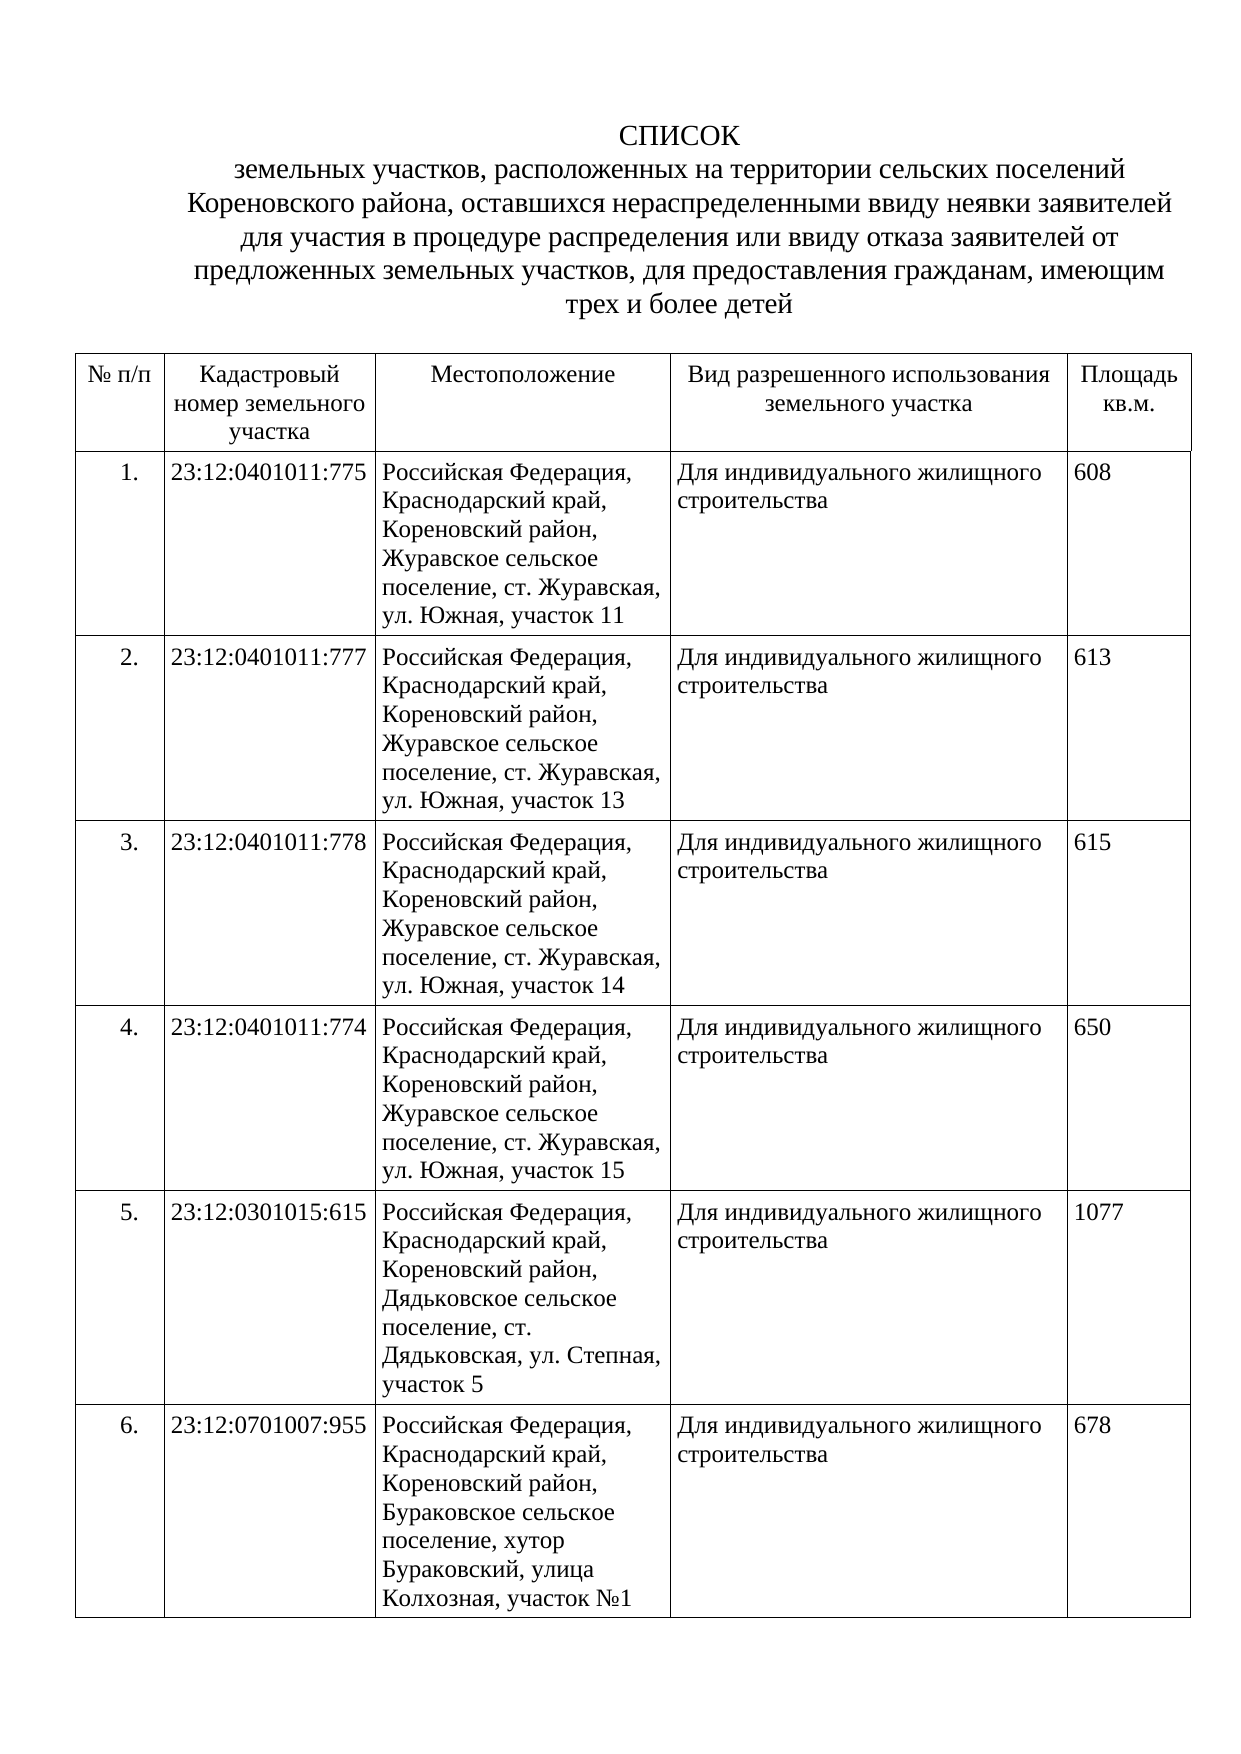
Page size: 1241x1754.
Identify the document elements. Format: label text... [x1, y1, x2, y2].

table_cell 23:12:0401011:778 [165, 821, 375, 1005]
text СПИСОК [177, 118, 1181, 152]
table_cell [76, 452, 164, 635]
table_cell Для индивидуального жилищного строительства [671, 636, 1067, 820]
table_cell Российская Федерация, Краснодарский край, Кореновский район, Журавское сельское поселение, ст. Журавская, ул. Южная, участок 11 [376, 452, 670, 635]
table_header Площадь кв.м. [1068, 354, 1191, 451]
table_cell 23:12:0301015:615 [165, 1191, 375, 1404]
table_cell Для индивидуального жилищного строительства [671, 1006, 1067, 1190]
table_cell 23:12:0701007:955 [165, 1405, 375, 1617]
table_cell 23:12:0401011:777 [165, 636, 375, 820]
table_cell Российская Федерация, Краснодарский край, Кореновский район, Журавское сельское поселение, ст. Журавская, ул. Южная, участок 15 [376, 1006, 670, 1190]
table_cell Российская Федерация, Краснодарский край, Кореновский район, Журавское сельское поселение, ст. Журавская, ул. Южная, участок 14 [376, 821, 670, 1005]
table_cell 650 [1068, 1006, 1190, 1190]
table_cell [76, 1191, 164, 1404]
text земельных участков, расположенных на территории сельских поселений Кореновского района, оставшихся нераспределенными ввиду неявки заявителей для участия в процедуре распределения или ввиду отказа заявителей от предложенных земельных участков, для предоставления гражданам, имеющим трех и более детей [177, 152, 1181, 319]
table_header Кадастровый номер земельного участка [165, 354, 375, 451]
table_cell [76, 1006, 164, 1190]
table_cell 615 [1068, 821, 1190, 1005]
table_cell Российская Федерация, Краснодарский край, Кореновский район, Журавское сельское поселение, ст. Журавская, ул. Южная, участок 13 [376, 636, 670, 820]
table_cell [76, 821, 164, 1005]
table_cell Российская Федерация, Краснодарский край, Кореновский район, Бураковское сельское поселение, хутор Бураковский, улица Колхозная, участок №1 [376, 1405, 670, 1617]
table_cell Для индивидуального жилищного строительства [671, 1191, 1067, 1404]
table_header Местоположение [376, 354, 670, 451]
table_cell Для индивидуального жилищного строительства [671, 821, 1067, 1005]
table_cell Для индивидуального жилищного строительства [671, 452, 1067, 635]
table_cell 23:12:0401011:774 [165, 1006, 375, 1190]
table_cell 23:12:0401011:775 [165, 452, 375, 635]
table_cell 678 [1068, 1405, 1190, 1617]
table_cell 1077 [1068, 1191, 1190, 1404]
table_cell [76, 636, 164, 820]
table_cell 613 [1068, 636, 1190, 820]
table_cell 608 [1068, 452, 1190, 635]
table_header № п/п [76, 354, 164, 451]
table_header Вид разрешенного использования земельного участка [671, 354, 1067, 451]
table_cell [76, 1405, 164, 1617]
table_cell Российская Федерация, Краснодарский край, Кореновский район, Дядьковское сельское поселение, ст. Дядьковская, ул. Степная, участок 5 [376, 1191, 670, 1404]
table_cell Для индивидуального жилищного строительства [671, 1405, 1067, 1617]
